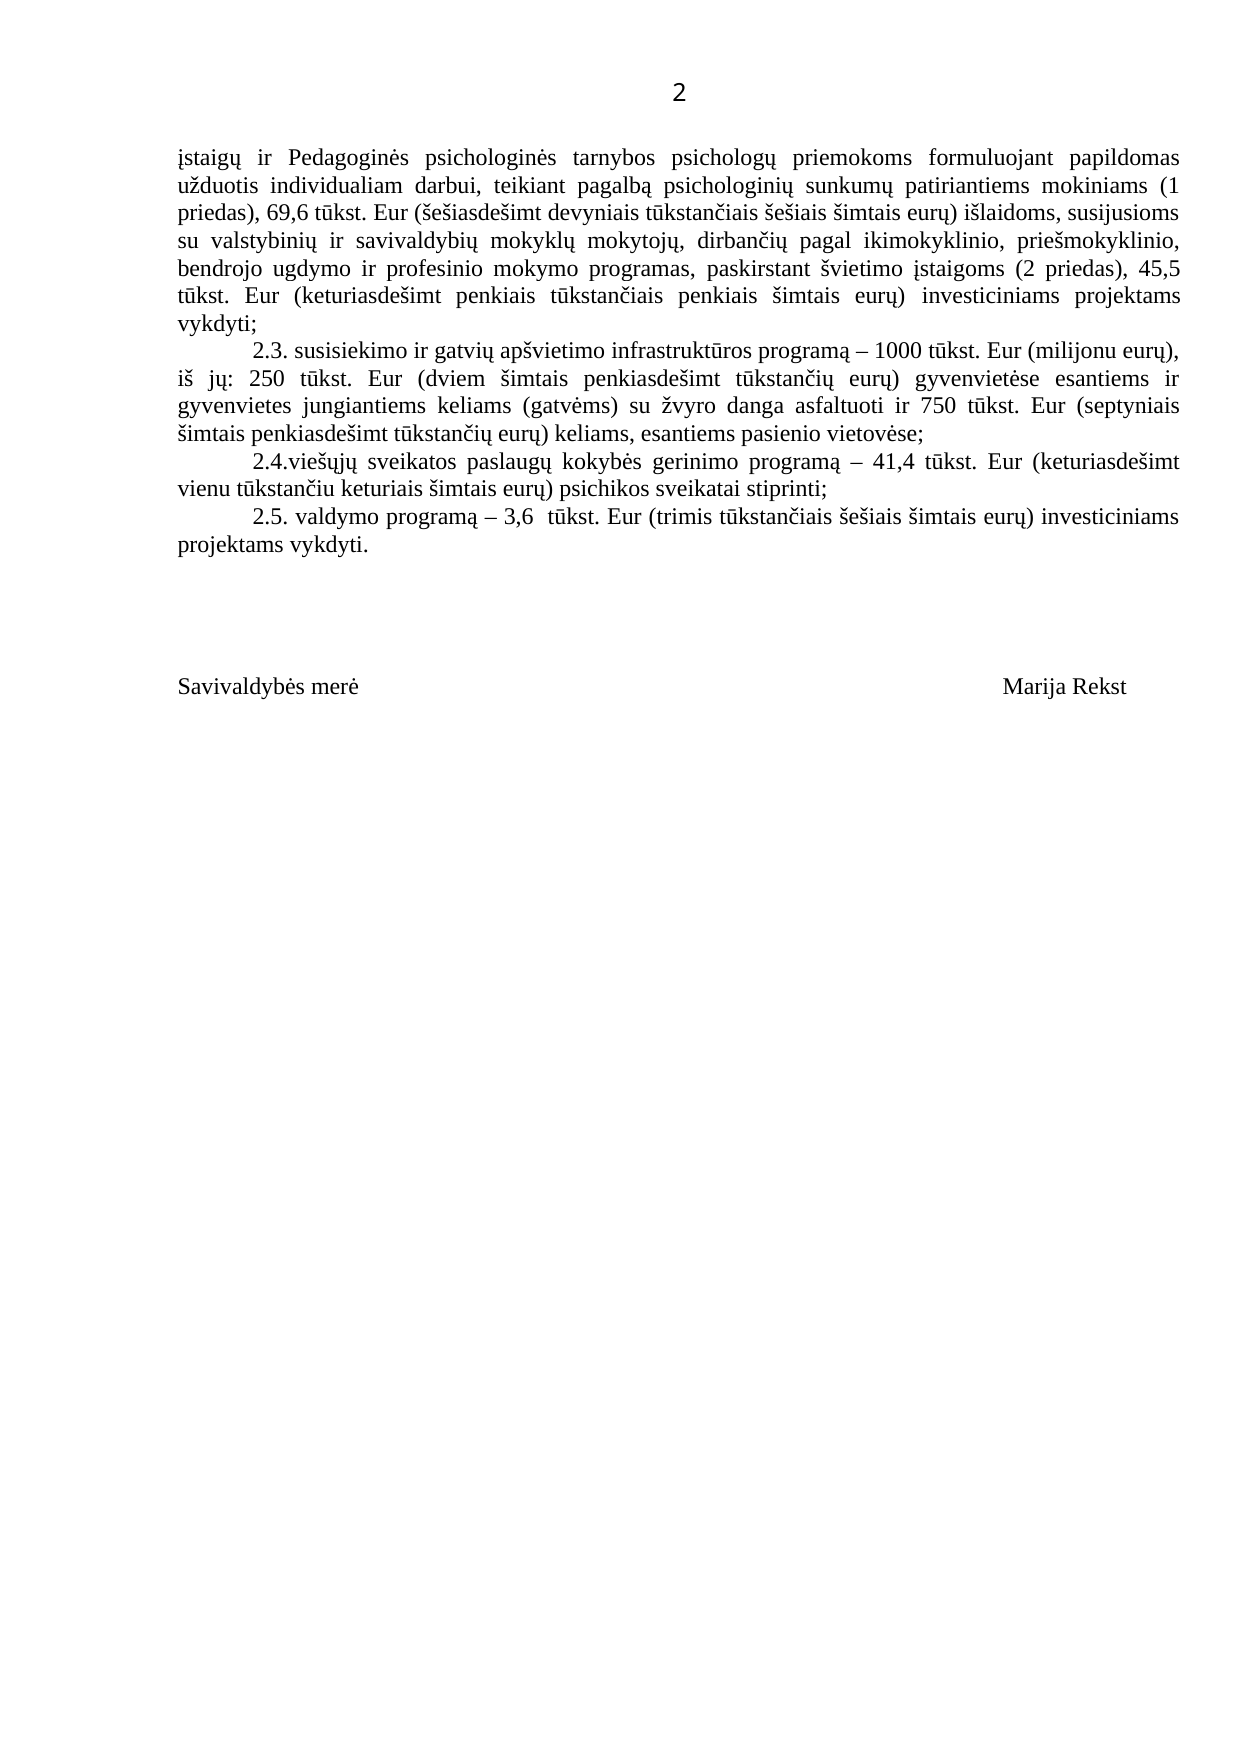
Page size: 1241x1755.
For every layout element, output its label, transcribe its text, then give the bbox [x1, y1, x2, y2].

text įstaigų ir Pedagoginės psichologinės tarnybos psichologų priemokoms formuluojant papildomas užduotis individualiam darbui, teikiant pagalbą psichologinių sunkumų patiriantiems mokiniams (1 priedas), 69,6 tūkst. Eur (šešiasdešimt devyniais tūkstančiais šešiais šimtais eurų) išlaidoms, susijusioms su valstybinių ir savivaldybių mokyklų mokytojų, dirbančių pagal ikimokyklinio, priešmokyklinio, bendrojo ugdymo ir profesinio mokymo programas, paskirstant švietimo įstaigoms (2 priedas), 45,5 tūkst. Eur (keturiasdešimt penkiais tūkstančiais penkiais šimtais eurų) investiciniams projektams vykdyti; [177, 143, 1181, 336]
text Savivaldybės merė Marija Rekst [177, 672, 1181, 700]
text 2.5. valdymo programą – 3,6 tūkst. Eur (trimis tūkstančiais šešiais šimtais eurų) investiciniams projektams vykdyti. [177, 502, 1181, 557]
text 2.4.viešųjų sveikatos paslaugų kokybės gerinimo programą – 41,4 tūkst. Eur (keturiasdešimt vienu tūkstančiu keturiais šimtais eurų) psichikos sveikatai stiprinti; [177, 447, 1181, 502]
text 2.3. susisiekimo ir gatvių apšvietimo infrastruktūros programą – 1000 tūkst. Eur (milijonu eurų), iš jų: 250 tūkst. Eur (dviem šimtais penkiasdešimt tūkstančių eurų) gyvenvietėse esantiems ir gyvenvietes jungiantiems keliams (gatvėms) su žvyro danga asfaltuoti ir 750 tūkst. Eur (septyniais šimtais penkiasdešimt tūkstančių eurų) keliams, esantiems pasienio vietovėse; [177, 336, 1181, 447]
